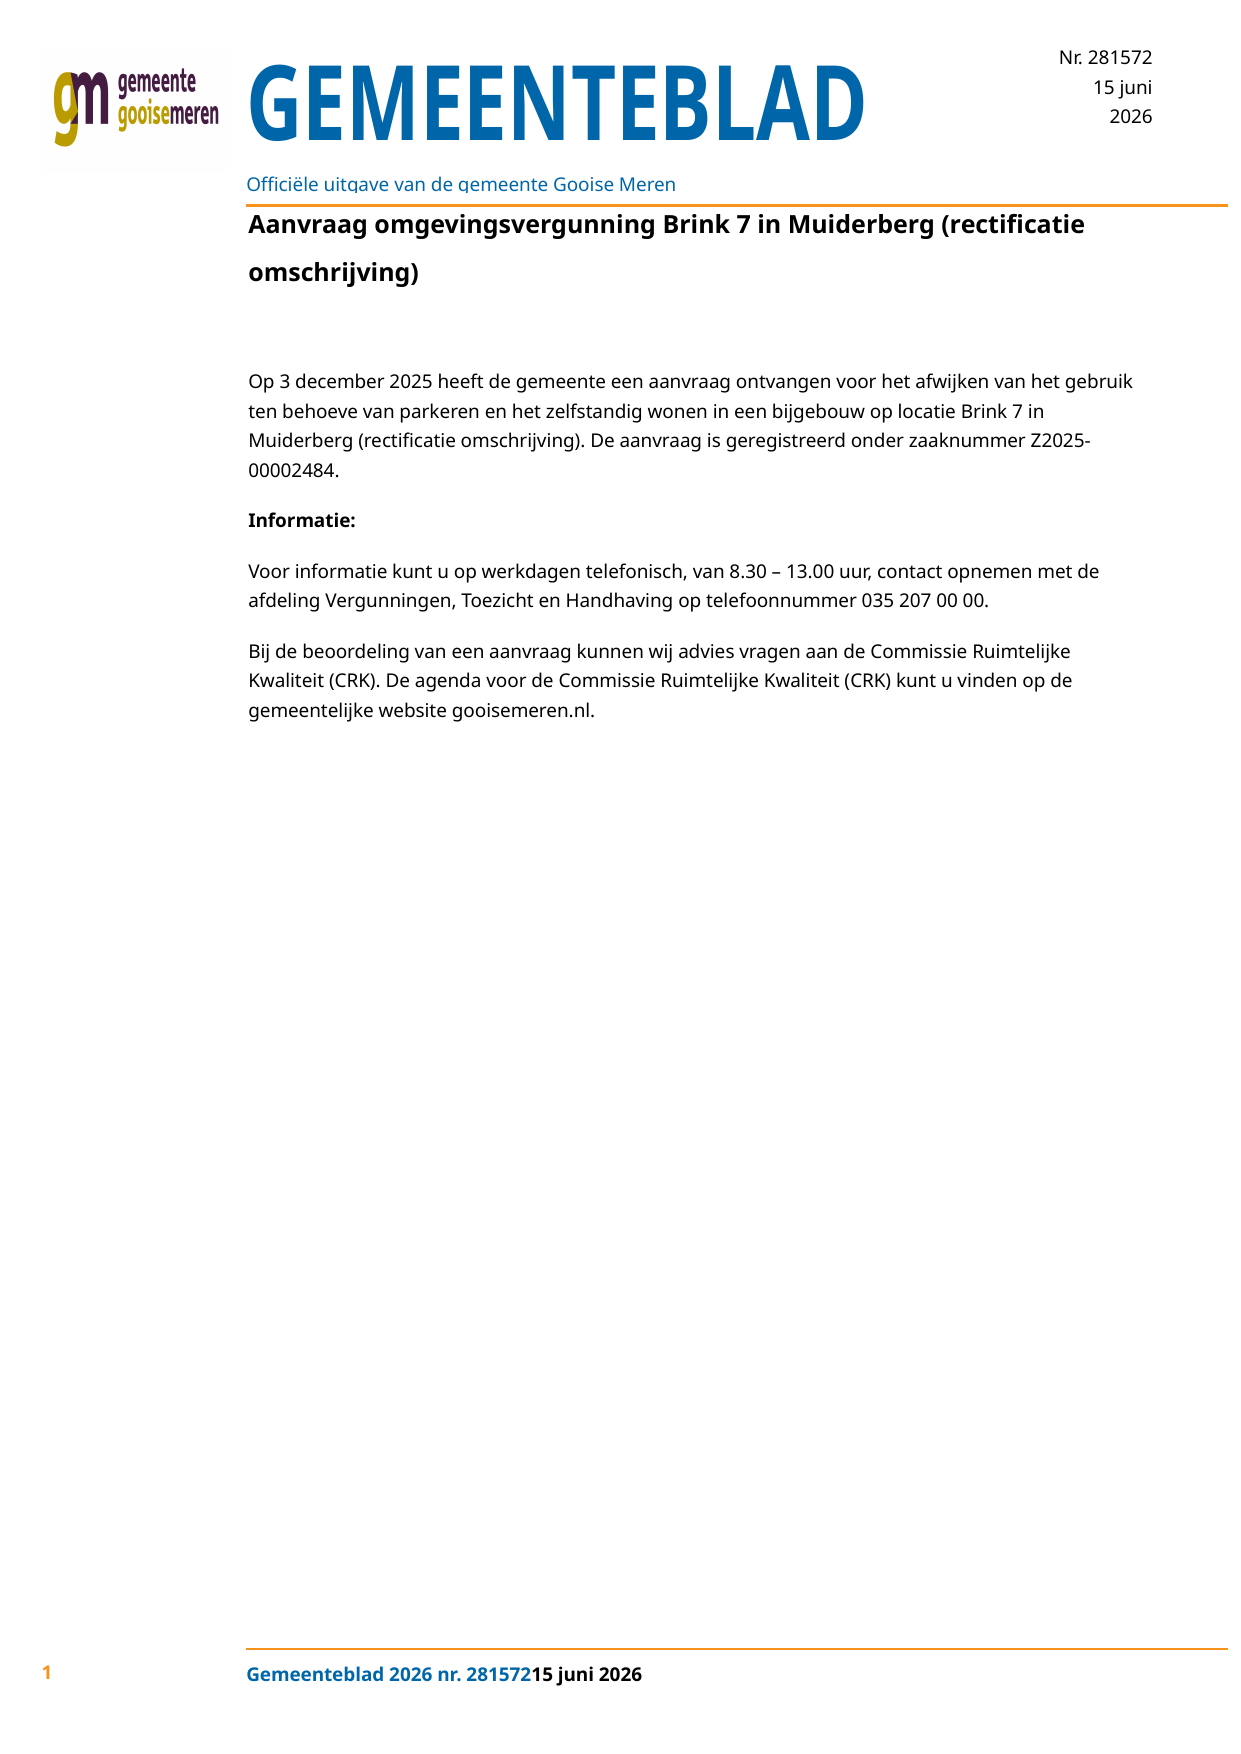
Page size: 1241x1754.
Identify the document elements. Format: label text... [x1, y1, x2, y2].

text Voor informatie kunt u op werkdagen telefonisch, van 8.30 – 13.00 uur, contact opnemen met de afdeling Vergunningen, Toezicht en Handhaving op telefoonnummer 035 207 00 00. [248, 558, 1152, 613]
text Aanvraag omgevingsvergunning Brink 7 in Muiderberg (rectificatie omschrijving) [248, 207, 1152, 288]
text Op 3 december 2025 heeft de gemeente een aanvraag ontvangen voor het afwijken van het gebruik ten behoeve van parkeren en het zelfstandig wonen in een bijgebouw op locatie Brink 7 in Muiderberg (rectificatie omschrijving). De aanvraag is geregistreerd onder zaaknummer Z2025-00002484. [248, 368, 1152, 483]
text Informatie: [248, 507, 1152, 533]
picture [41, 47, 231, 172]
text Bij de beoordeling van een aanvraag kunnen wij advies vragen aan de Commissie Ruimtelijke Kwaliteit (CRK). De agenda voor de Commissie Ruimtelijke Kwaliteit (CRK) kunt u vinden op de gemeentelijke website gooisemeren.nl. [248, 638, 1152, 723]
